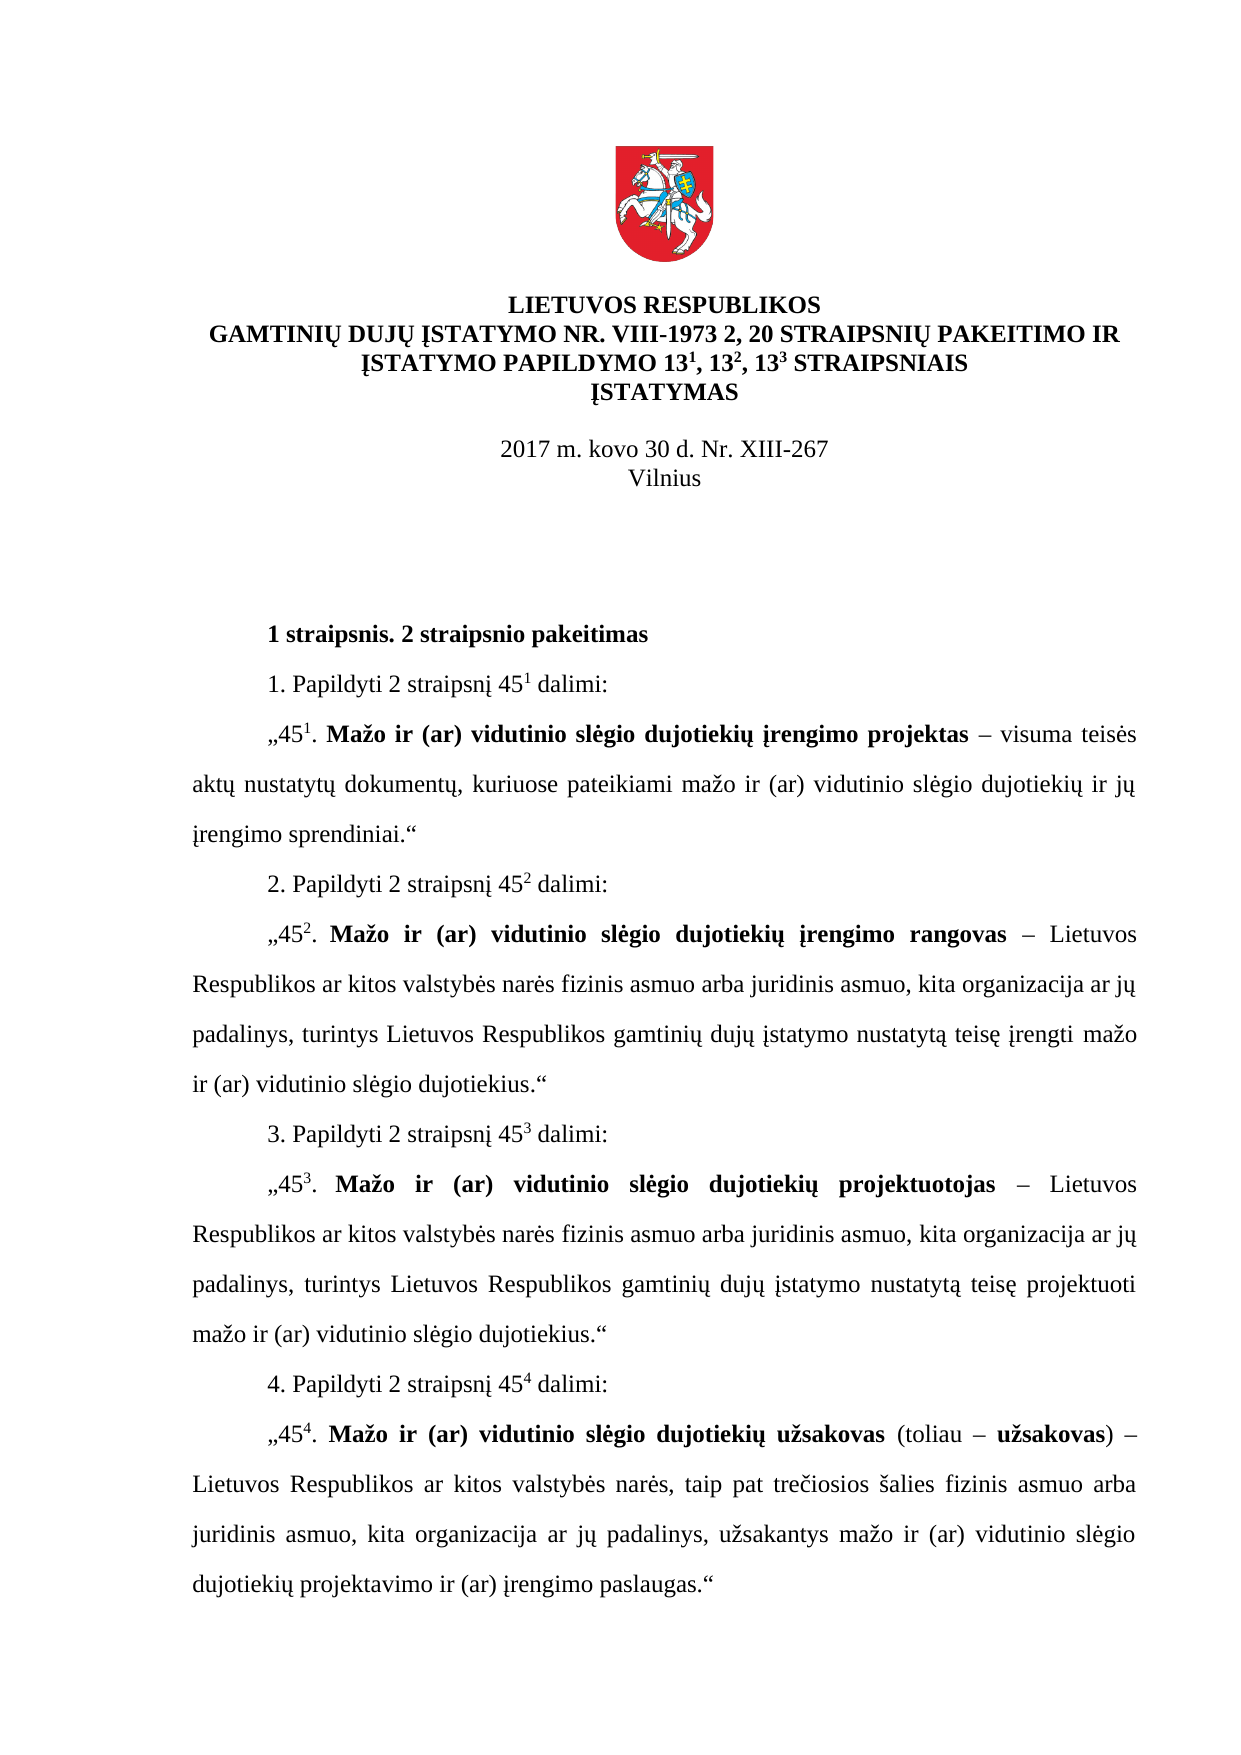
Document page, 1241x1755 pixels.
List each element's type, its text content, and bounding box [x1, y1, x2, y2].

text „454. Mažo ir (ar) vidutinio slėgio dujotiekių užsakovas (toliau – užsakovas) – Lietuvos Respublikos ar kitos valstybės narės, taip pat trečiosios šalies fizinis asmuo arba juridinis asmuo, kita organizacija ar jų padalinys, užsakantys mažo ir (ar) vidutinio slėgio dujotiekių projektavimo ir (ar) įrengimo paslaugas.“ [192, 1398, 1137, 1598]
text 2017 m. kovo 30 d. Nr. XIII-267 [177, 434, 1152, 463]
text „453. Mažo ir (ar) vidutinio slėgio dujotiekių projektuotojas – Lietuvos Respublikos ar kitos valstybės narės fizinis asmuo arba juridinis asmuo, kita organizacija ar jų padalinys, turintys Lietuvos Respublikos gamtinių dujų įstatymo nustatytą teisę projektuoti mažo ir (ar) vidutinio slėgio dujotiekius.“ [192, 1148, 1137, 1348]
text ĮSTATYMAS [177, 377, 1152, 405]
text 3. Papildyti 2 straipsnį 453 dalimi: [192, 1098, 1137, 1148]
text „451. Mažo ir (ar) vidutinio slėgio dujotiekių įrengimo projektas – visuma teisės aktų nustatytų dokumentų, kuriuose pateikiami mažo ir (ar) vidutinio slėgio dujotiekių ir jų įrengimo sprendiniai.“ [192, 698, 1137, 848]
text 1. Papildyti 2 straipsnį 451 dalimi: [192, 648, 1137, 698]
text LIETUVOS RESPUBLIKOS [177, 290, 1152, 319]
text 2. Papildyti 2 straipsnį 452 dalimi: [192, 848, 1137, 898]
text Vilnius [177, 463, 1152, 492]
text 4. Papildyti 2 straipsnį 454 dalimi: [192, 1348, 1137, 1398]
text 1 straipsnis. 2 straipsnio pakeitimas [192, 598, 1137, 648]
text GAMTINIŲ DUJŲ ĮSTATYMO NR. VIII-1973 2, 20 STRAIPSNIŲ PAKEITIMO IR ĮSTATYMO PAPILDYMO 131, 132, 133 STRAIPSNIAIS [177, 319, 1152, 377]
text „452. Mažo ir (ar) vidutinio slėgio dujotiekių įrengimo rangovas – Lietuvos Respublikos ar kitos valstybės narės fizinis asmuo arba juridinis asmuo, kita organizacija ar jų padalinys, turintys Lietuvos Respublikos gamtinių dujų įstatymo nustatytą teisę įrengti mažo ir (ar) vidutinio slėgio dujotiekius.“ [192, 898, 1137, 1098]
